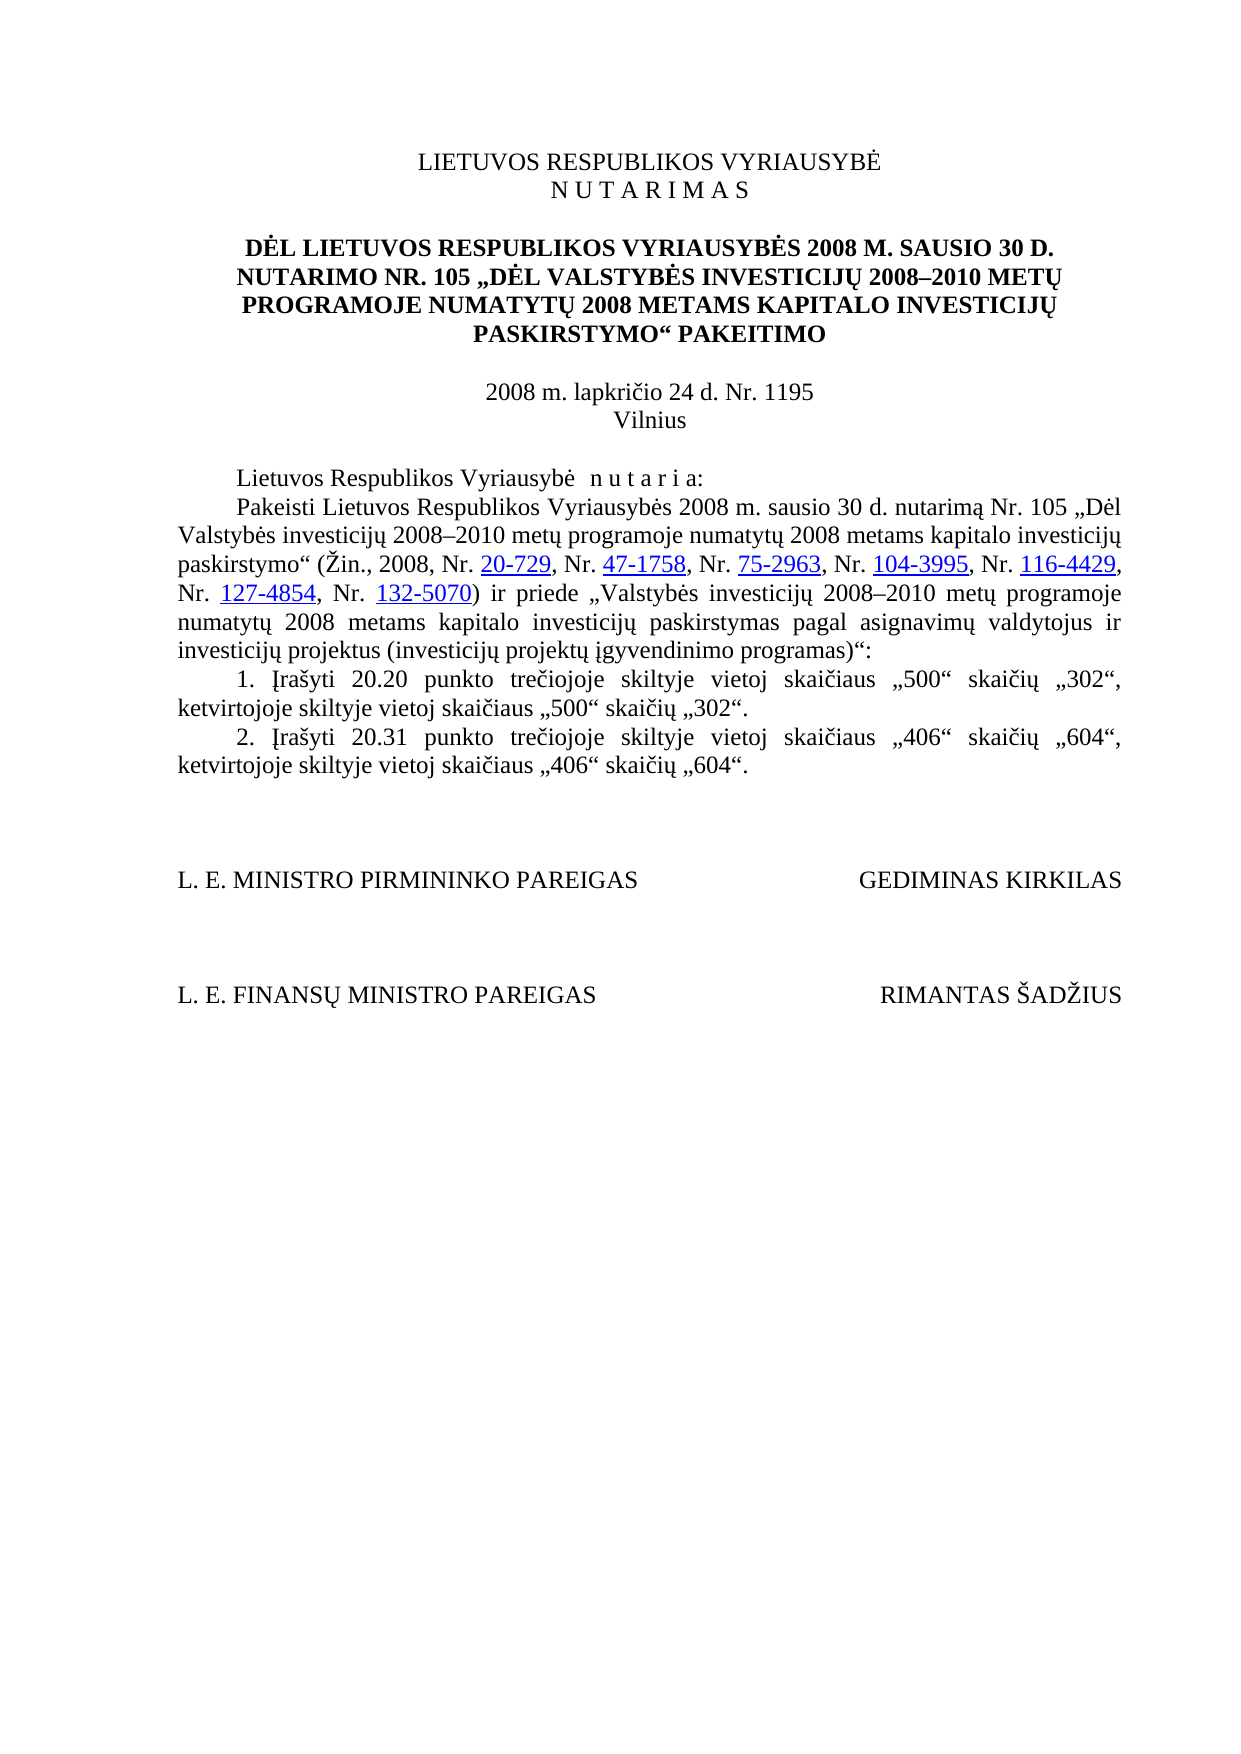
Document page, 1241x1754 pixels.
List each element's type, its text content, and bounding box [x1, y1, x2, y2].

text NUTARIMAS [177, 176, 1122, 204]
text Lietuvos Respublikos Vyriausybė [177, 147, 1122, 176]
text L. E. MINISTRO PIRMININKO PAREIGAS GEDIMINAS KIRKILAS [177, 866, 1122, 894]
text Vilnius [177, 406, 1122, 434]
text 2. Įrašyti 20.31 punkto trečiojoje skiltyje vietoj skaičiaus „406“ skaičių „604“, ketvirtojoje skiltyje vietoj skaičiaus „406“ skaičių „604“. [177, 722, 1122, 779]
text L. E. FINANSŲ MINISTRO PAREIGAS RIMANTAS ŠADŽIUS [177, 981, 1122, 1009]
text 2008 m. lapkričio 24 d. Nr. 1195 [177, 377, 1122, 406]
text Lietuvos Respublikos Vyriausybė nutaria: [177, 463, 1122, 492]
text 1. Įrašyti 20.20 punkto trečiojoje skiltyje vietoj skaičiaus „500“ skaičių „302“, ketvirtojoje skiltyje vietoj skaičiaus „500“ skaičių „302“. [177, 664, 1122, 722]
text DĖL LIETUVOS RESPUBLIKOS VYRIAUSYBĖS 2008 M. SAUSIO 30 D. NUTARIMO NR. 105 „DĖL VALSTYBĖS INVESTICIJŲ 2008–2010 METŲ PROGRAMOJE NUMATYTŲ 2008 METAMS KAPITALO INVESTICIJŲ PASKIRSTYMO“ PAKEITIMO [177, 233, 1122, 348]
text Pakeisti Lietuvos Respublikos Vyriausybės 2008 m. sausio 30 d. nutarimą Nr. 105 „Dėl Valstybės investicijų 2008–2010 metų programoje numatytų 2008 metams kapitalo investicijų paskirstymo“ (Žin., 2008, Nr. 20-729, Nr. 47-1758, Nr. 75-2963, Nr. 104-3995, Nr. 116-4429, Nr. 127-4854, Nr. 132-5070) ir priede „Valstybės investicijų 2008–2010 metų programoje numatytų 2008 metams kapitalo investicijų paskirstymas pagal asignavimų valdytojus ir investicijų projektus (investicijų projektų įgyvendinimo programas)“: [177, 492, 1122, 664]
